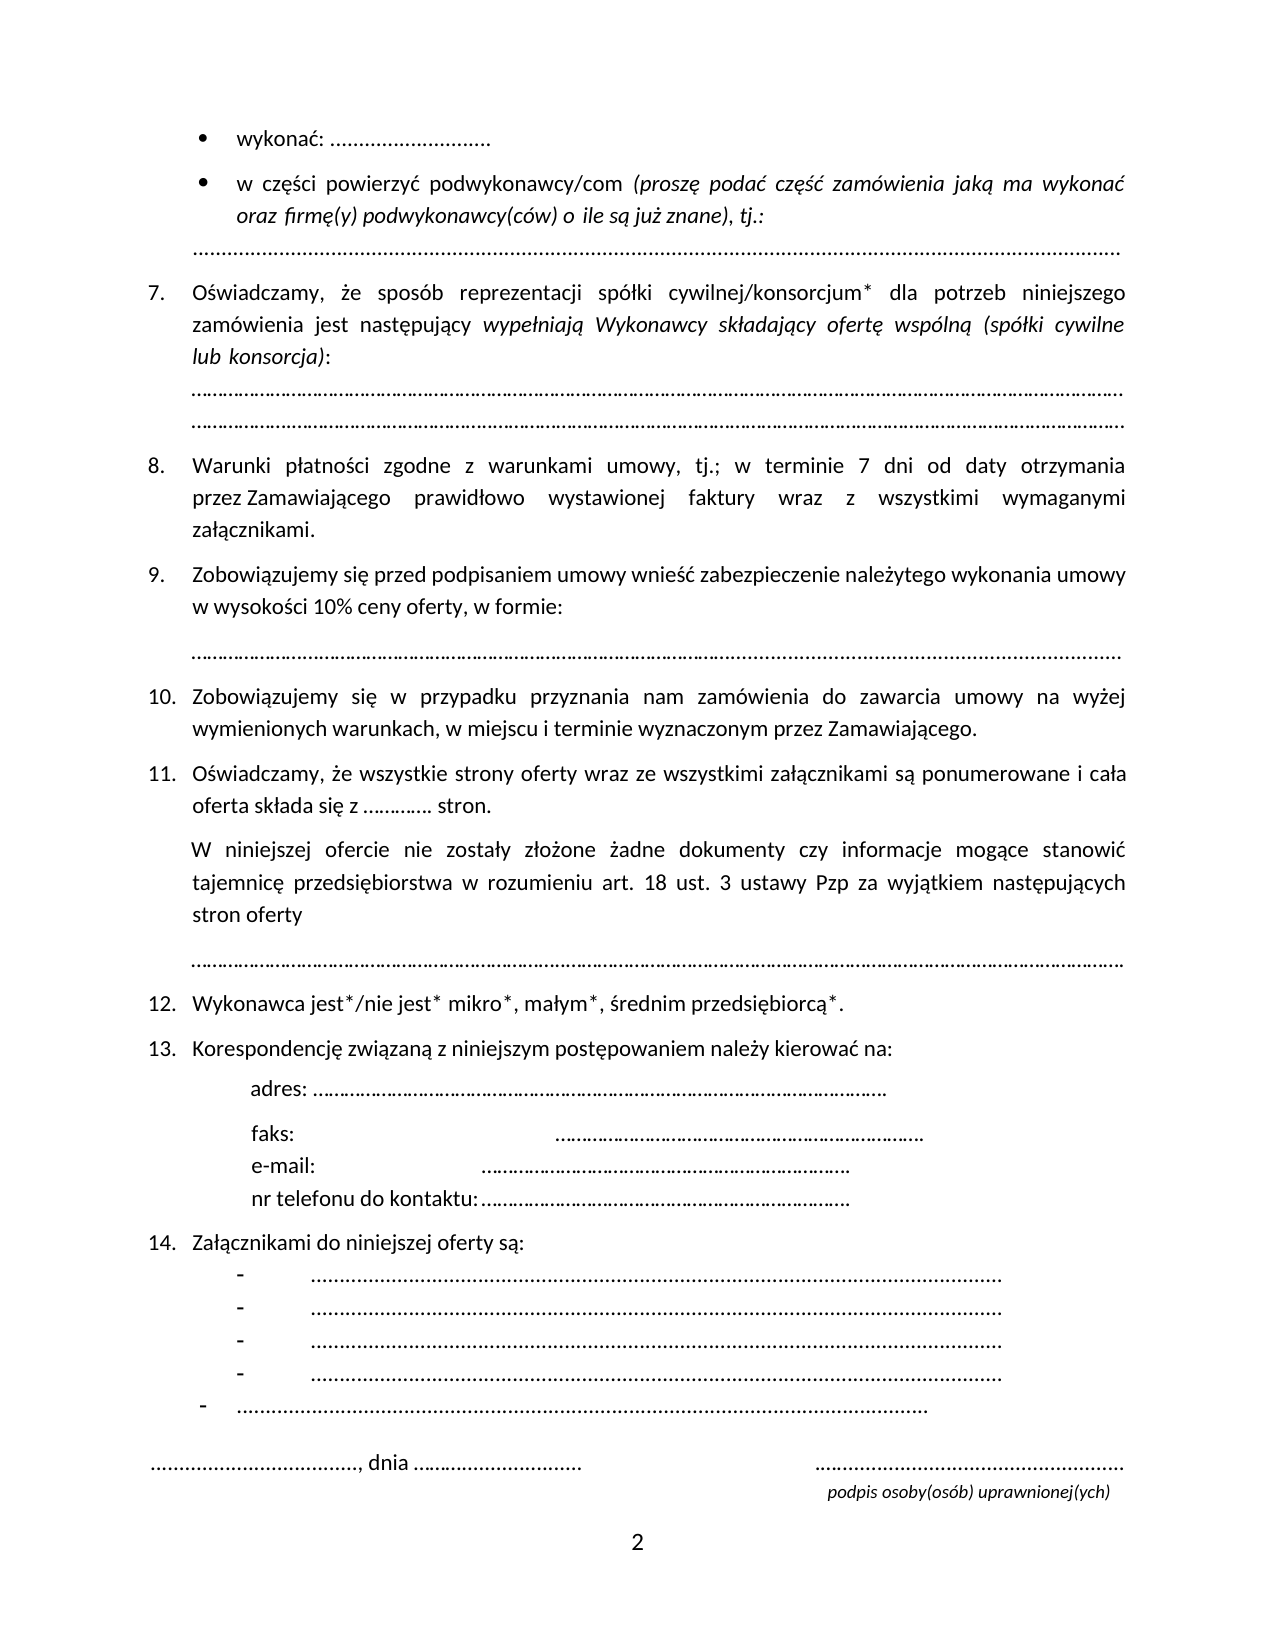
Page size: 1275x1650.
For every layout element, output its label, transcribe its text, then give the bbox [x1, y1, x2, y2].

list Warunki płatności zgodne z warunkami umowy, tj.; w terminie 7 dni od daty otrzymania przez Zamawiającego prawidłowo wystawionej faktury wraz z wszystkimi wymaganymi załącznikami. [148, 451, 1127, 544]
list Wykonawca jest*/nie jest* mikro*, małym*, średnim przedsiębiorcą*. [148, 989, 1127, 1017]
list w części powierzyć podwykonawcy/com (proszę podać część zamówienia jaką ma wykonać oraz firmę(y) podwykonawcy(ców) o ile są już znane), tj.: [199, 169, 1127, 229]
list Korespondencję związaną z niniejszym postępowaniem należy kierować na: [148, 1034, 1127, 1062]
list Zobowiązujemy się w przypadku przyznania nam zamówienia do zawarcia umowy na wyżej wymienionych warunkach, w miejscu i terminie wyznaczonym przez Zamawiającego. [148, 682, 1127, 742]
list ........................................................................................................................ [236, 1326, 1127, 1354]
text ................................................................................................................................................................. [148, 233, 1127, 261]
list Załącznikami do niniejszej oferty są: [148, 1228, 1127, 1256]
text …………………………………………………………………………………………………………………………………………………………… [191, 374, 1127, 402]
text adres: ………………………………………………………………………………………………. [250, 1074, 1127, 1103]
text faks: ……………………………………………………………. [251, 1119, 1127, 1147]
list ........................................................................................................................ [236, 1261, 1127, 1288]
text e-mail: ……………………………………………………………. [251, 1151, 1127, 1179]
text ……………………………………………………………..……………………………………………………………………………………………. [191, 945, 1127, 973]
text W niniejszej ofercie nie zostały złożone żadne dokumenty czy informacje mogące stanowić tajemnicę przedsiębiorstwa w rozumieniu art. 18 ust. 3 ustawy Pzp za wyjątkiem następujących stron oferty [191, 836, 1127, 928]
list Oświadczamy, że wszystkie strony oferty wraz ze wszystkimi załącznikami są ponumerowane i cała oferta składa się z …………. stron. [148, 759, 1127, 819]
list ........................................................................................................................ [236, 1293, 1127, 1321]
list ........................................................................................................................ [236, 1359, 1127, 1387]
list ........................................................................................................................ [199, 1391, 1127, 1419]
text ...................................., dnia ………..................... .….................................................. [148, 1448, 1127, 1477]
text …………………...…………………………………………………………………….................................................................... [191, 637, 1127, 665]
list wykonać: ............................ [199, 124, 1127, 152]
text nr telefonu do kontaktu: ……………………………………………………………. [251, 1184, 1127, 1212]
list Zobowiązujemy się przed podpisaniem umowy wnieść zabezpieczenie należytego wykonania umowy w wysokości 10% ceny oferty, w formie: [148, 560, 1127, 621]
list Oświadczamy, że sposób reprezentacji spółki cywilnej/konsorcjum* dla potrzeb niniejszego zamówienia jest następujący wypełniają Wykonawcy składający ofertę wspólną (spółki cywilne lub konsorcja): [148, 278, 1127, 370]
text podpis osoby(osób) uprawnionej(ych) [812, 1480, 1127, 1503]
text ……………….………………………………..………………………………………………………………………………………………………… [191, 407, 1127, 434]
